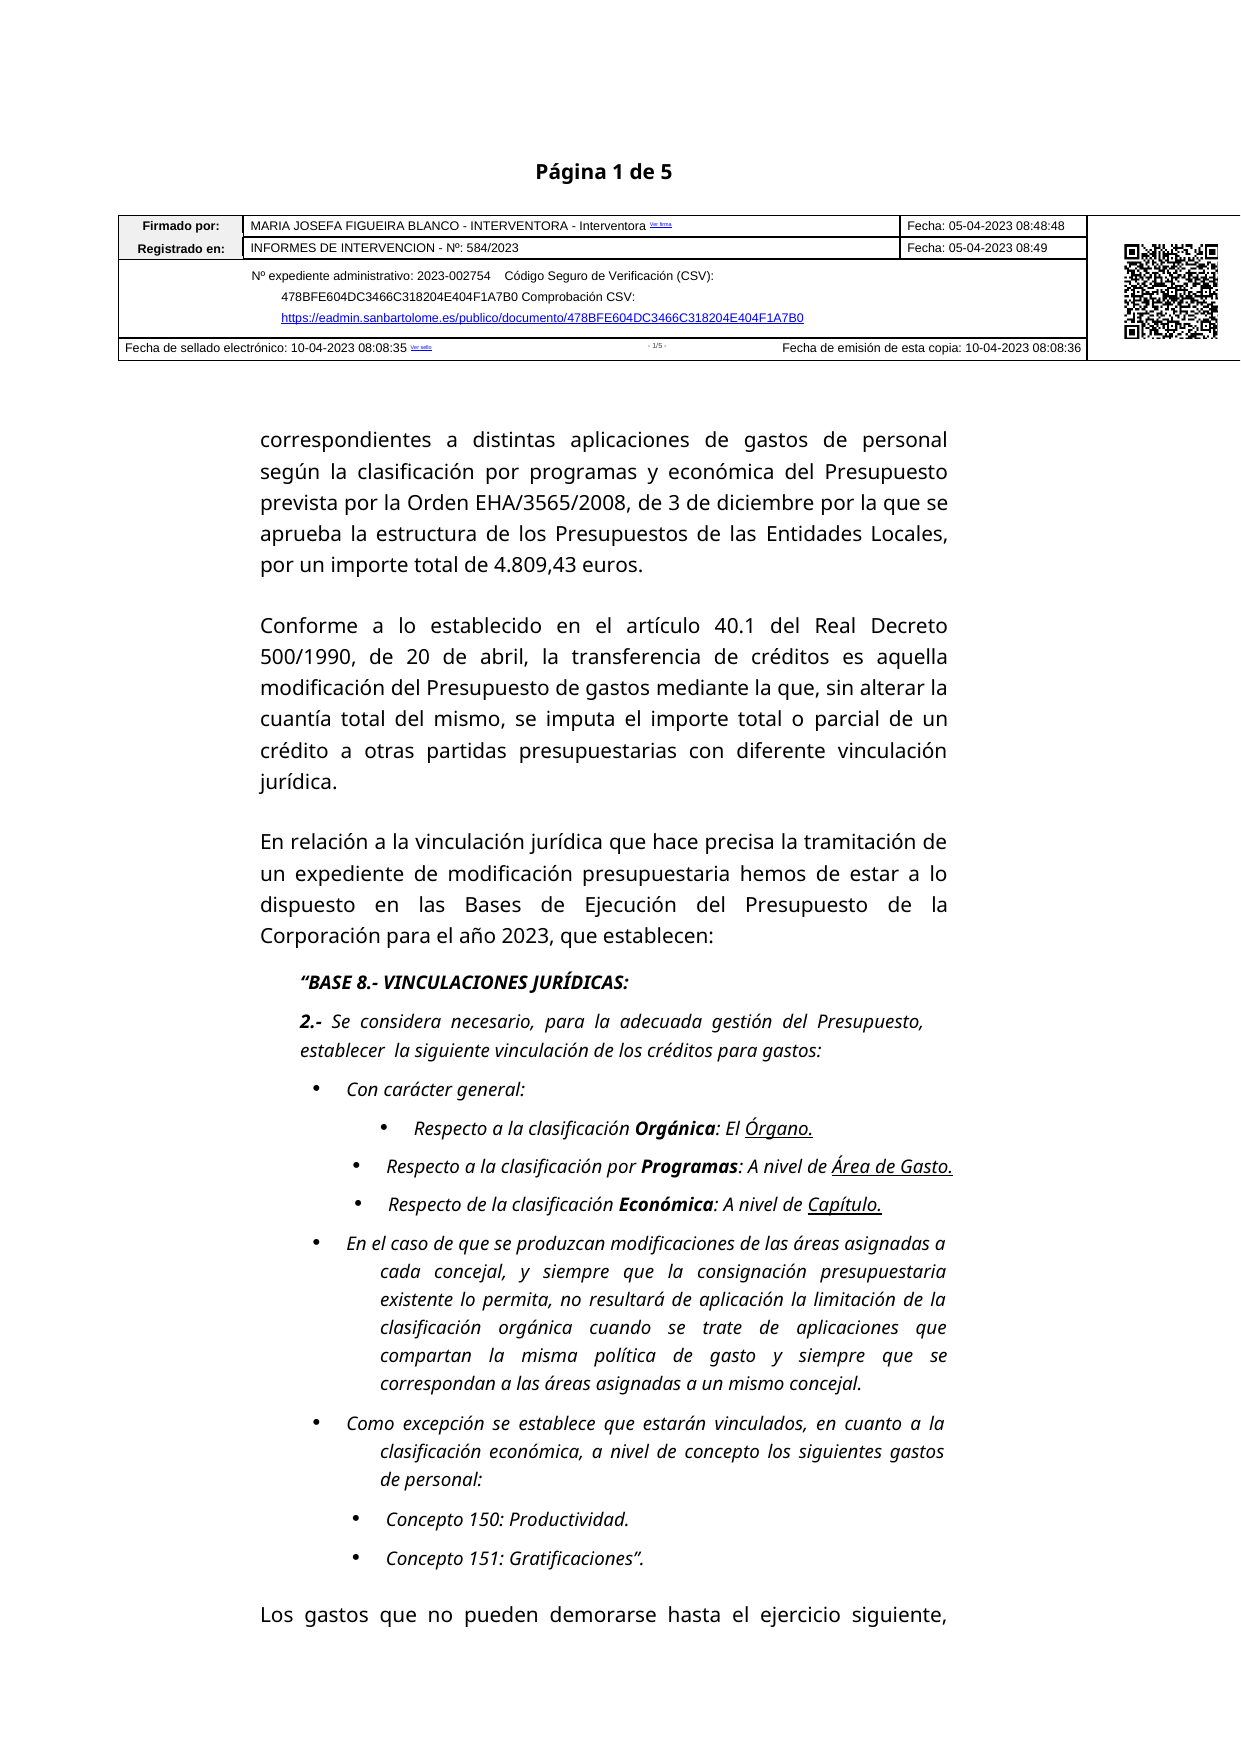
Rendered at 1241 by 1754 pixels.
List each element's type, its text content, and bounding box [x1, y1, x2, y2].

list Concepto 150: Productividad. [352, 1506, 1122, 1531]
list Con carácter general: [312, 1076, 1122, 1101]
table_cell Fecha de sellado electrónico: 10-04-2023 08:08:35 Ver sello - 1/5 - Fecha de emisión de esta copia: 10-04-2023 08:08:36 [119, 339, 1086, 360]
table_header [1088, 216, 1240, 360]
text Conforme a lo establecido en el artículo 40.1 del Real Decreto 500/1990, de 20 de abril, la transferencia de créditos es aquella modificación del Presupuesto de gastos mediante la que, sin alterar la cuantía total del mismo, se imputa el importe total o parcial de un crédito a otras partidas presupuestarias con diferente vinculación jurídica. [260, 611, 948, 796]
text Página 1 de 5 [300, 157, 907, 185]
list Respecto de la clasificación Económica: A nivel de Capítulo. [354, 1192, 1122, 1217]
text En relación a la vinculación jurídica que hace precisa la tramitación de un expediente de modificación presupuestaria hemos de estar a lo dispuesto en las Bases de Ejecución del Presupuesto de la Corporación para el año 2023, que establecen: [260, 827, 948, 949]
list Respecto a la clasificación por Programas: A nivel de Área de Gasto. [352, 1153, 1122, 1179]
list Concepto 151: Gratificaciones”. [352, 1545, 1122, 1571]
table_cell Nº expediente administrativo: 2023-002754 Código Seguro de Verificación (CSV): 478BFE604DC3466C318204E404F1A7B0 Comprobación CSV: https://eadmin.sanbartolome.es/publico/documento/478BFE604DC3466C318204E404F1A7B0 [119, 260, 1086, 337]
text correspondientes a distintas aplicaciones de gastos de personal según la clasificación por programas y económica del Presupuesto prevista por la Orden EHA/3565/2008, de 3 de diciembre por la que se aprueba la estructura de los Presupuestos de las Entidades Locales, por un importe total de 4.809,43 euros. [260, 426, 949, 579]
table_header Firmado por: [119, 216, 242, 233]
list Como excepción se establece que estarán vinculados, en cuanto a la clasificación económica, a nivel de concepto los siguientes gastos de personal: [312, 1410, 947, 1491]
table_header MARIA JOSEFA FIGUEIRA BLANCO - INTERVENTORA - Interventora Ver firma [244, 216, 899, 236]
table_cell Registrado en: [119, 240, 242, 256]
text “BASE 8.- VINCULACIONES JURÍDICAS: [300, 970, 1122, 995]
list Respecto a la clasificación Orgánica: El Órgano. [373, 1115, 1122, 1140]
table_cell INFORMES DE INTERVENCION - Nº: 584/2023 [244, 238, 899, 258]
list En el caso de que se produzcan modificaciones de las áreas asignadas a cada concejal, y siempre que la consignación presupuestaria existente lo permita, no resultará de aplicación la limitación de la clasificación orgánica cuando se trate de aplicaciones que compartan la misma política de gasto y siempre que se correspondan a las áreas asignadas a un mismo concejal. [312, 1230, 948, 1396]
table_header Fecha: 05-04-2023 08:48:48 [901, 216, 1086, 236]
text Los gastos que no pueden demorarse hasta el ejercicio siguiente, [260, 1600, 948, 1628]
table_cell Fecha: 05-04-2023 08:49 [901, 238, 1086, 258]
text 2.- Se considera necesario, para la adecuada gestión del Presupuesto, establecer la siguiente vinculación de los créditos para gastos: [300, 1009, 947, 1062]
